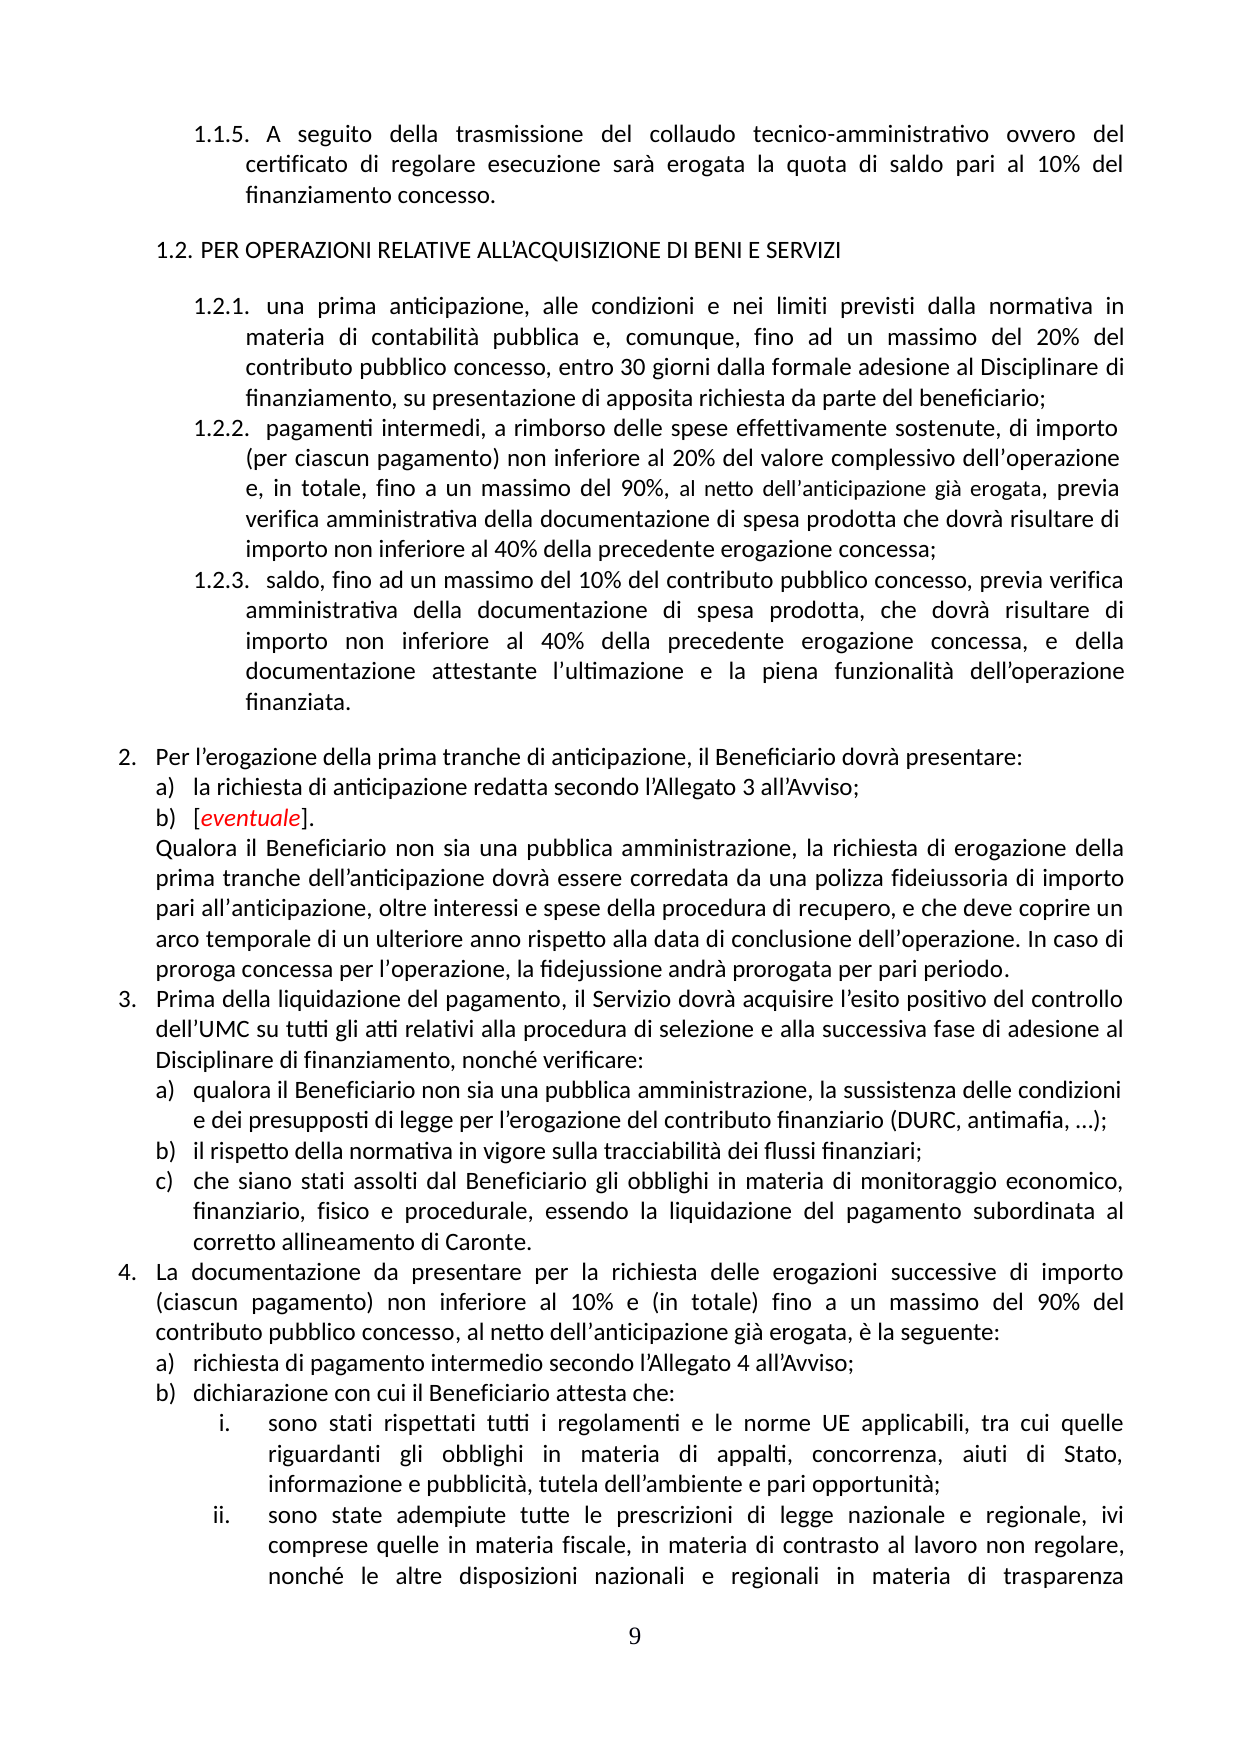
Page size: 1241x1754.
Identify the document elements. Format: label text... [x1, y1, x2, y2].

text b) il rispetto della normativa in vigore sulla tracciabilità dei flussi finanziari; [155, 1135, 1154, 1165]
text 1.1.5. A seguito della trasmissione del collaudo tecnico-amministrativo ovvero del certificato di regolare esecuzione sarà erogata la quota di saldo pari al 10% del finanziamento concesso. [193, 118, 1124, 210]
text a) qualora il Beneficiario non sia una pubblica amministrazione, la sussistenza delle condizioni e dei presupposti di legge per l’erogazione del contributo finanziario (DURC, antimafia, …); [155, 1074, 1128, 1135]
text 1.2. PER OPERAZIONI RELATIVE ALL’ACQUISIZIONE DI BENI E SERVIZI [155, 235, 1154, 265]
text 1.2.2. pagamenti intermedi, a rimborso delle spese effettivamente sostenute, di importo (per ciascun pagamento) non inferiore al 20% del valore complessivo dell’operazione e, in totale, fino a un massimo del 90%, al netto dell’anticipazione già erogata, previa verifica amministrativa della documentazione di spesa prodotta che dovrà risultare di importo non inferiore al 40% della precedente erogazione concessa; [193, 412, 1128, 564]
text ii. sono state adempiute tutte le prescrizioni di legge nazionale e regionale, ivi comprese quelle in materia fiscale, in materia di contrasto al lavoro non regolare, nonché le altre disposizioni nazionali e regionali in materia di trasparenza [213, 1499, 1124, 1591]
text Qualora il Beneficiario non sia una pubblica amministrazione, la richiesta di erogazione della prima tranche dell’anticipazione dovrà essere corredata da una polizza fideiussoria di importo pari all’anticipazione, oltre interessi e spese della procedura di recupero, e che deve coprire un arco temporale di un ulteriore anno rispetto alla data di conclusione dell’operazione. In caso di proroga concessa per l’operazione, la fidejussione andrà prorogata per pari periodo. [155, 832, 1124, 983]
text i. sono stati rispettati tutti i regolamenti e le norme UE applicabili, tra cui quelle riguardanti gli obblighi in materia di appalti, concorrenza, aiuti di Stato, informazione e pubblicità, tutela dell’ambiente e pari opportunità; [218, 1408, 1123, 1499]
text 3. Prima della liquidazione del pagamento, il Servizio dovrà acquisire l’esito positivo del controllo dell’UMC su tutti gli atti relativi alla procedura di selezione e alla successiva fase di adesione al Disciplinare di finanziamento, nonché verificare: [118, 983, 1124, 1074]
text 2. Per l’erogazione della prima tranche di anticipazione, il Beneficiario dovrà presentare: a) la richiesta di anticipazione redatta secondo l’Allegato 3 all’Avviso; [118, 741, 1032, 802]
text c) che siano stati assolti dal Beneficiario gli obblighi in materia di monitoraggio economico, finanziario, fisico e procedurale, essendo la liquidazione del pagamento subordinata al corretto allineamento di Caronte. [155, 1165, 1124, 1256]
text a) richiesta di pagamento intermedio secondo l’Allegato 4 all’Avviso; b) dichiarazione con cui il Beneficiario attesta che: [155, 1347, 869, 1408]
text b) [eventuale]. [155, 802, 1154, 832]
text 1.2.3. saldo, fino ad un massimo del 10% del contributo pubblico concesso, previa verifica amministrativa della documentazione di spesa prodotta, che dovrà risultare di importo non inferiore al 40% della precedente erogazione concessa, e della documentazione attestante l’ultimazione e la piena funzionalità dell’operazione finanziata. [193, 564, 1124, 716]
text 4. La documentazione da presentare per la richiesta delle erogazioni successive di importo (ciascun pagamento) non inferiore al 10% e (in totale) fino a un massimo del 90% del contributo pubblico concesso, al netto dell’anticipazione già erogata, è la seguente: [118, 1256, 1124, 1347]
text 1.2.1. una prima anticipazione, alle condizioni e nei limiti previsti dalla normativa in materia di contabilità pubblica e, comunque, fino ad un massimo del 20% del contributo pubblico concesso, entro 30 giorni dalla formale adesione al Disciplinare di finanziamento, su presentazione di apposita richiesta da parte del beneficiario; [193, 290, 1124, 412]
